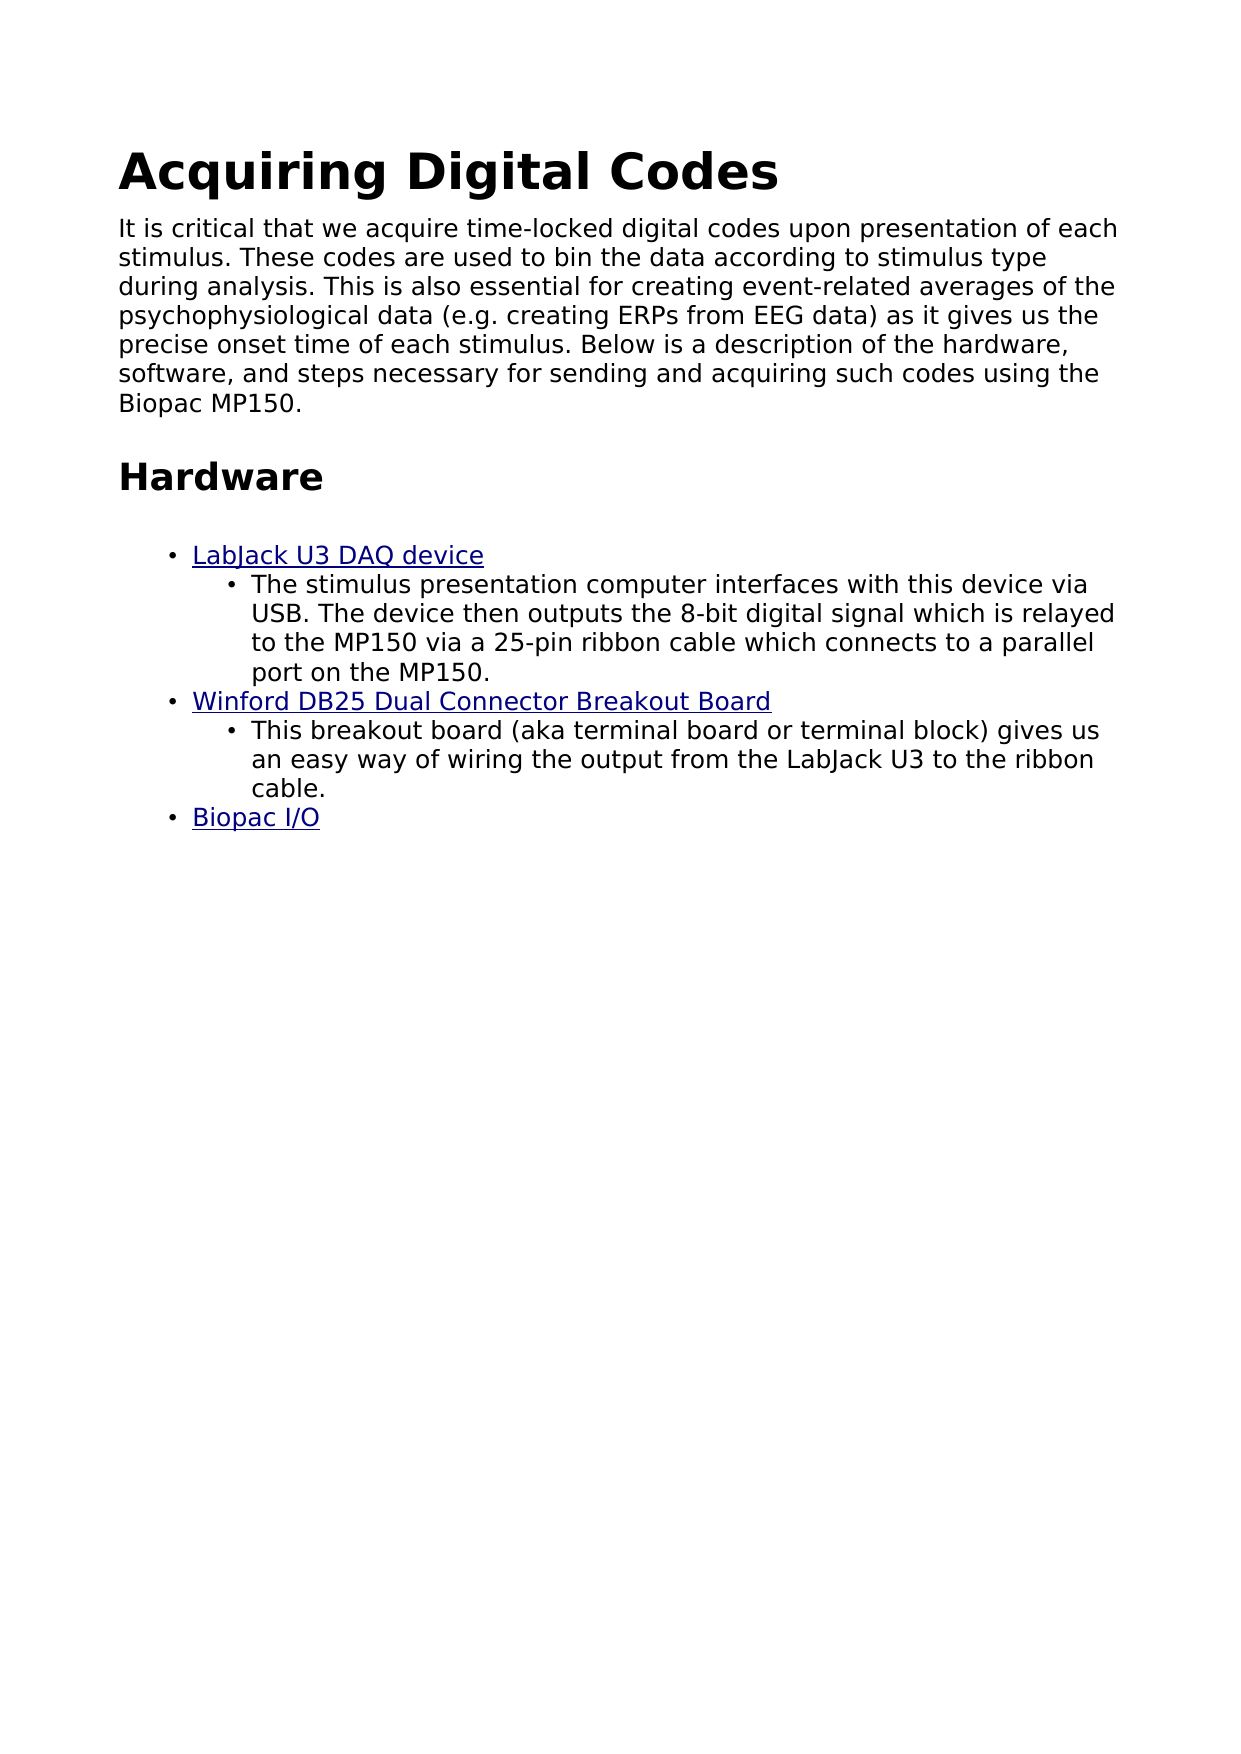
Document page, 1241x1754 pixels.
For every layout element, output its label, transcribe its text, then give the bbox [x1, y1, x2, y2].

text It is critical that we acquire time-locked digital codes upon presentation of each stimulus. These codes are used to bin the data according to stimulus type during analysis. This is also essential for creating event-related averages of the psychophysiological data (e.g. creating ERPs from EEG data) as it gives us the precise onset time of each stimulus. Below is a description of the hardware, software, and steps necessary for sending and acquiring such codes using the Biopac MP150. [118, 214, 1122, 418]
list The stimulus presentation computer interfaces with this device via USB. The device then outputs the 8-bit digital signal which is relayed to the MP150 via a 25-pin ribbon cable which connects to a parallel port on the MP150. [236, 570, 1122, 687]
list Winford DB25 Dual Connector Breakout Board [177, 687, 1122, 716]
subtitle Hardware [118, 456, 1122, 499]
list LabJack U3 DAQ device [177, 541, 1122, 570]
list This breakout board (aka terminal board or terminal block) gives us an easy way of wiring the output from the LabJack U3 to the ribbon cable. [236, 716, 1122, 804]
list Biopac I/O [177, 804, 1122, 833]
subtitle Acquiring Digital Codes [118, 143, 1122, 201]
